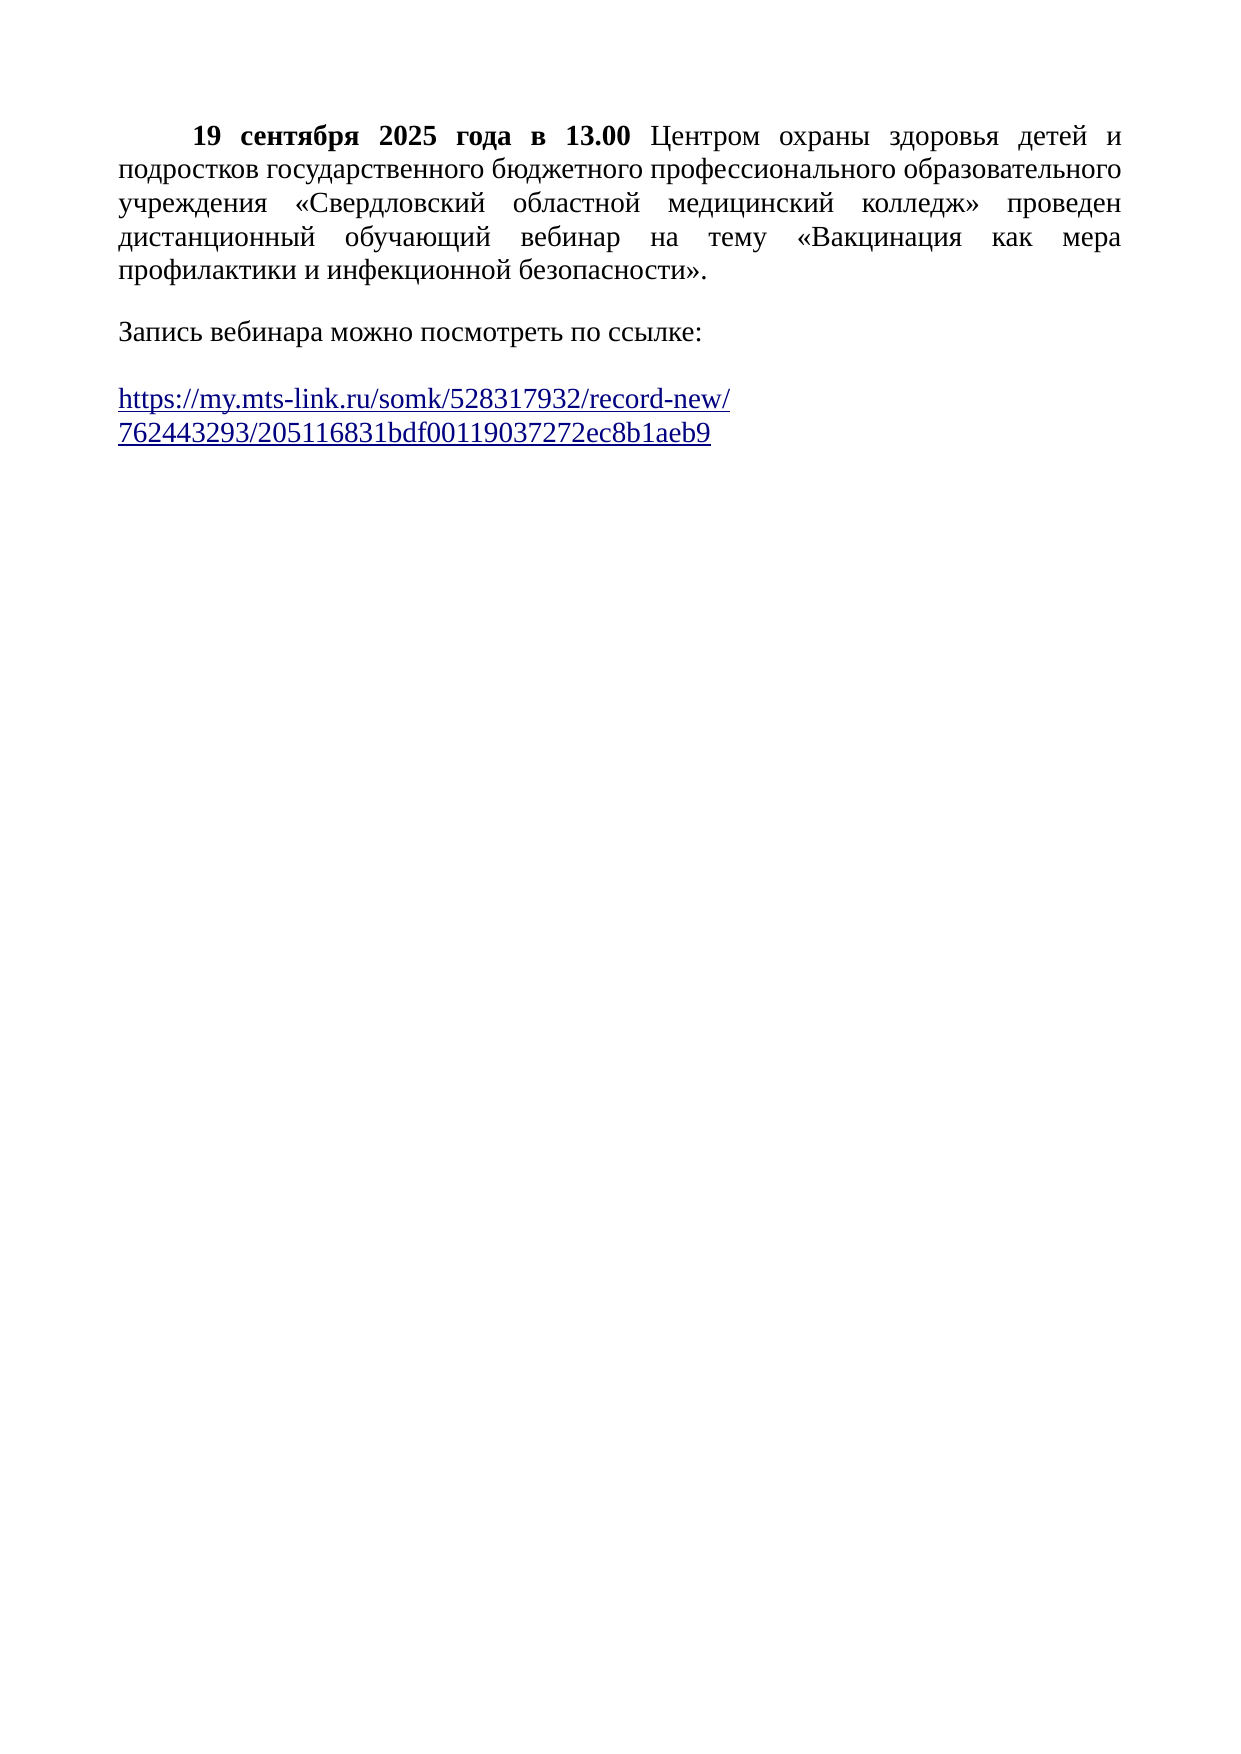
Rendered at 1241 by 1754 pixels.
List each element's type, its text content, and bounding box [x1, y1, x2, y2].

text https://my.mts-link.ru/somk/528317932/record-new/762443293/205116831bdf00119037272ec8b1aeb9 [118, 382, 1122, 449]
text 19 сентября 2025 года в 13.00 Центром охраны здоровья детей и подростков государственного бюджетного профессионального образовательного учреждения «Свердловский областной медицинский колледж» проведен дистанционный обучающий вебинар на тему «Вакцинация как мера профилактики и инфекционной безопасности». [118, 118, 1122, 286]
text Запись вебинара можно посмотреть по ссылке: [118, 314, 1122, 348]
